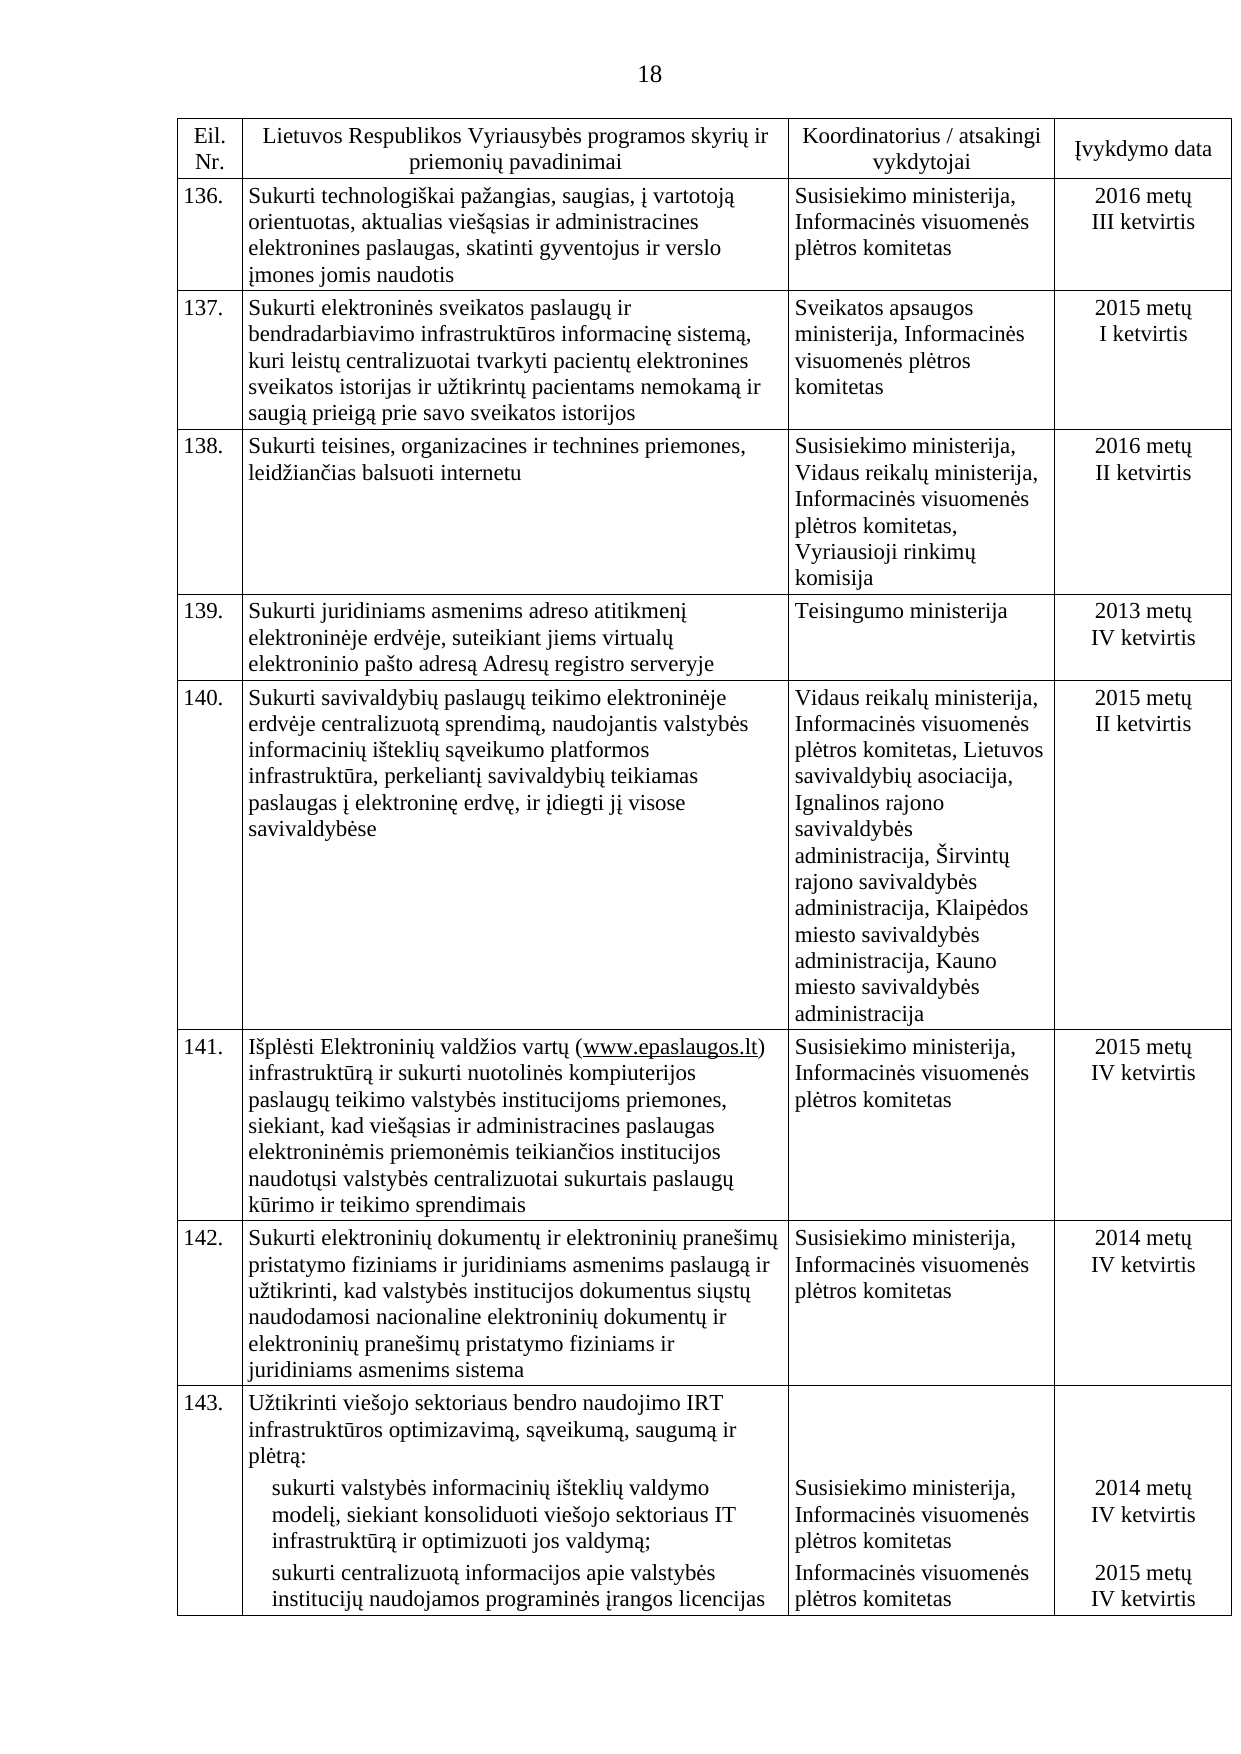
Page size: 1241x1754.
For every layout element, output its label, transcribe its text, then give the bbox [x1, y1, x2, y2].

table_cell 142. [178, 1221, 242, 1385]
table_cell 2016 metų III ketvirtis [1055, 179, 1231, 290]
table_cell Teisingumo ministerija [789, 595, 1054, 679]
table_cell Susisiekimo ministerija, Informacinės visuomenės plėtros komitetas [789, 179, 1054, 290]
table_cell Sukurti juridiniams asmenims adreso atitikmenį elektroninėje erdvėje, suteikiant jiems virtualų elektroninio pašto adresą Adresų registro serveryje [243, 595, 788, 679]
table_header Įvykdymo data [1055, 119, 1231, 178]
table_cell 140. [178, 681, 242, 1029]
table_cell 2015 metų IV ketvirtis [1055, 1030, 1231, 1220]
table_cell 2015 metų I ketvirtis [1055, 291, 1231, 429]
table_cell Susisiekimo ministerija, Vidaus reikalų ministerija, Informacinės visuomenės plėtros komitetas, Vyriausioji rinkimų komisija [789, 430, 1054, 594]
table_cell Išplėsti Elektroninių valdžios vartų (www.epaslaugos.lt) infrastruktūrą ir sukurti nuotolinės kompiuterijos paslaugų teikimo valstybės institucijoms priemones, siekiant, kad viešąsias ir administracines paslaugas elektroninėmis priemonėmis teikiančios institucijos naudotųsi valstybės centralizuotai sukurtais paslaugų kūrimo ir teikimo sprendimais [243, 1030, 788, 1220]
table_cell 2015 metų IV ketvirtis [1055, 1556, 1231, 1615]
table_cell [178, 1556, 242, 1615]
table_cell 137. [178, 291, 242, 429]
table_cell Sukurti technologiškai pažangias, saugias, į vartotoją orientuotas, aktualias viešąsias ir administracines elektronines paslaugas, skatinti gyventojus ir verslo įmones jomis naudotis [243, 179, 788, 290]
table_cell 2015 metų II ketvirtis [1055, 681, 1231, 1029]
table_cell [178, 1471, 242, 1556]
table_cell 143. [178, 1386, 242, 1471]
table_cell Informacinės visuomenės plėtros komitetas [789, 1556, 1054, 1615]
table_cell 2014 metų IV ketvirtis [1055, 1221, 1231, 1385]
table_cell Susisiekimo ministerija, Informacinės visuomenės plėtros komitetas [789, 1471, 1054, 1556]
table_cell [789, 1386, 1054, 1471]
table_cell Susisiekimo ministerija, Informacinės visuomenės plėtros komitetas [789, 1221, 1054, 1385]
table_header Lietuvos Respublikos Vyriausybės programos skyrių ir priemonių pavadinimai [243, 119, 788, 178]
table_cell Sukurti savivaldybių paslaugų teikimo elektroninėje erdvėje centralizuotą sprendimą, naudojantis valstybės informacinių išteklių sąveikumo platformos infrastruktūra, perkeliantį savivaldybių teikiamas paslaugas į elektroninę erdvę, ir įdiegti jį visose savivaldybėse [243, 681, 788, 1029]
table_cell Užtikrinti viešojo sektoriaus bendro naudojimo IRT infrastruktūros optimizavimą, sąveikumą, saugumą ir plėtrą: [243, 1386, 788, 1471]
table_cell Sveikatos apsaugos ministerija, Informacinės visuomenės plėtros komitetas [789, 291, 1054, 429]
table_cell Sukurti teisines, organizacines ir technines priemones, leidžiančias balsuoti internetu [243, 430, 788, 594]
table_cell sukurti valstybės informacinių išteklių valdymo modelį, siekiant konsoliduoti viešojo sektoriaus IT infrastruktūrą ir optimizuoti jos valdymą; [243, 1471, 788, 1556]
table_cell 2016 metų II ketvirtis [1055, 430, 1231, 594]
table_cell 2013 metų IV ketvirtis [1055, 595, 1231, 679]
table_cell [1055, 1386, 1231, 1471]
table_cell Susisiekimo ministerija, Informacinės visuomenės plėtros komitetas [789, 1030, 1054, 1220]
table_cell sukurti centralizuotą informacijos apie valstybės institucijų naudojamos programinės įrangos licencijas [243, 1556, 788, 1615]
table_cell Sukurti elektroninės sveikatos paslaugų ir bendradarbiavimo infrastruktūros informacinę sistemą, kuri leistų centralizuotai tvarkyti pacientų elektronines sveikatos istorijas ir užtikrintų pacientams nemokamą ir saugią prieigą prie savo sveikatos istorijos [243, 291, 788, 429]
table_header Koordinatorius / atsakingi vykdytojai [789, 119, 1054, 178]
table_cell Sukurti elektroninių dokumentų ir elektroninių pranešimų pristatymo fiziniams ir juridiniams asmenims paslaugą ir užtikrinti, kad valstybės institucijos dokumentus siųstų naudodamosi nacionaline elektroninių dokumentų ir elektroninių pranešimų pristatymo fiziniams ir juridiniams asmenims sistema [243, 1221, 788, 1385]
table_header Eil. Nr. [178, 119, 242, 178]
table_cell 136. [178, 179, 242, 290]
table_cell 139. [178, 595, 242, 679]
table_cell 2014 metų IV ketvirtis [1055, 1471, 1231, 1556]
table_cell 141. [178, 1030, 242, 1220]
table_cell 138. [178, 430, 242, 594]
table_cell Vidaus reikalų ministerija, Informacinės visuomenės plėtros komitetas, Lietuvos savivaldybių asociacija, Ignalinos rajono savivaldybės administracija, Širvintų rajono savivaldybės administracija, Klaipėdos miesto savivaldybės administracija, Kauno miesto savivaldybės administracija [789, 681, 1054, 1029]
